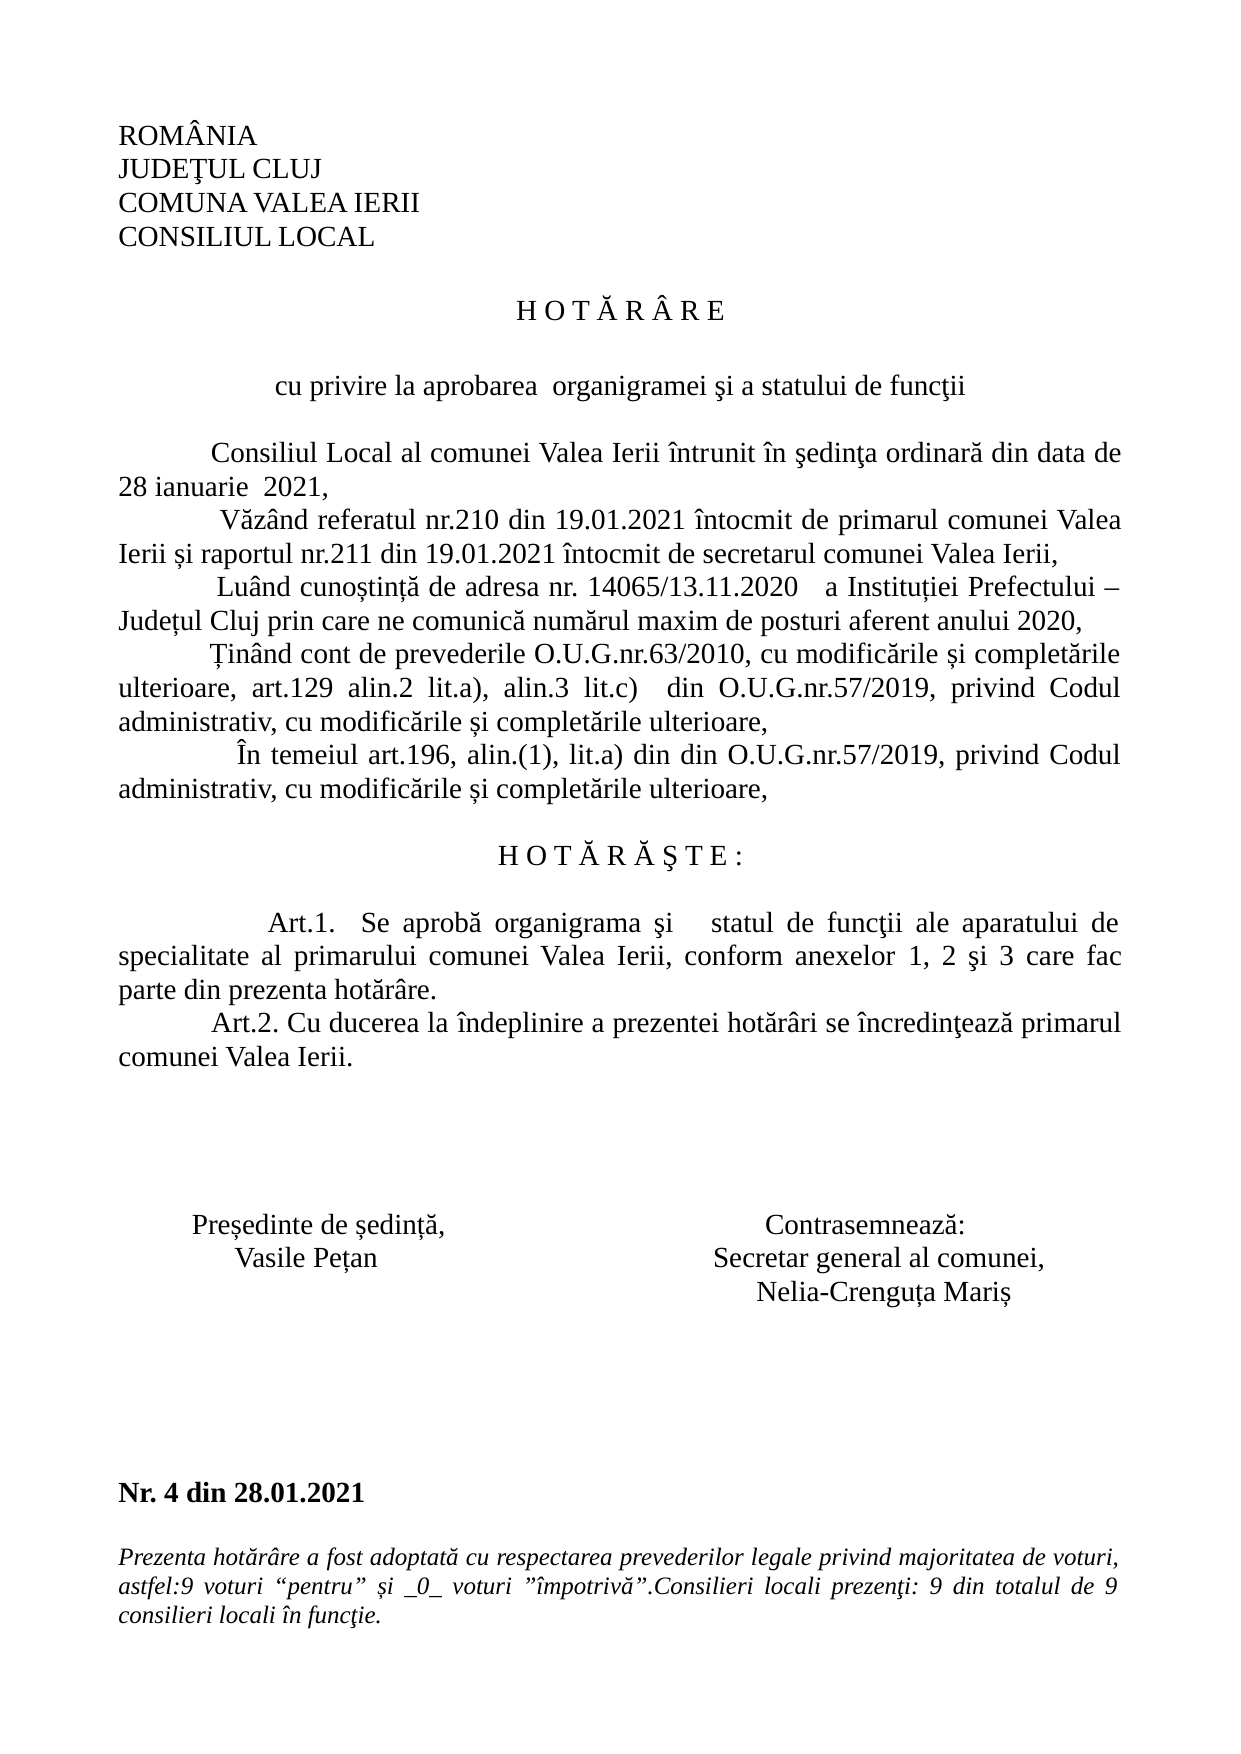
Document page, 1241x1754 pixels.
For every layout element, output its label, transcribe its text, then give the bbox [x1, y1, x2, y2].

subtitle H O T Ă R Â R E [118, 293, 1122, 327]
subtitle ROMÂNIA [118, 118, 1122, 152]
text Art.2. Cu ducerea la îndeplinire a prezentei hotărâri se încredinţează primarul comunei Valea Ierii. [118, 1006, 1122, 1073]
text Nelia-Crenguța Mariș [118, 1274, 1122, 1341]
text Luând cunoștință de adresa nr. 14065/13.11.2020 a Instituției Prefectului – Județul Cluj prin care ne comunică numărul maxim de posturi aferent anului 2020, [118, 569, 1122, 637]
text Vasile Pețan Secretar general al comunei, [118, 1240, 1122, 1274]
text Prezenta hotărâre a fost adoptată cu respectarea prevederilor legale privind majoritatea de voturi, astfel:9 voturi “pentru” și _0_ voturi ”împotrivă”.Consilieri locali prezenţi: 9 din totalul de 9 consilieri locali în funcţie. [118, 1542, 1122, 1628]
text Consiliul Local al comunei Valea Ierii întrunit în şedinţa ordinară din data de 28 ianuarie 2021, [118, 435, 1122, 502]
text Nr. 4 din 28.01.2021 [118, 1475, 1122, 1509]
text Ținând cont de prevederile O.U.G.nr.63/2010, cu modificările și completările ulterioare, art.129 alin.2 lit.a), alin.3 lit.c) din O.U.G.nr.57/2019, privind Codul administrativ, cu modificările și completările ulterioare, [118, 637, 1122, 737]
text Președinte de ședință, Contrasemnează: [118, 1207, 1122, 1240]
subtitle CONSILIUL LOCAL [118, 219, 1122, 252]
text În temeiul art.196, alin.(1), lit.a) din din O.U.G.nr.57/2019, privind Codul administrativ, cu modificările și completările ulterioare, [118, 737, 1122, 804]
subtitle JUDEŢUL CLUJ [118, 152, 1122, 185]
text Văzând referatul nr.210 din 19.01.2021 întocmit de primarul comunei Valea Ierii și raportul nr.211 din 19.01.2021 întocmit de secretarul comunei Valea Ierii, [118, 502, 1122, 569]
text Art.1. Se aprobă organigrama şi statul de funcţii ale aparatului de specialitate al primarului comunei Valea Ierii, conform anexelor 1, 2 şi 3 care fac parte din prezenta hotărâre. [118, 905, 1122, 1006]
text H O T Ă R Ă Ş T E : [118, 838, 1122, 871]
text cu privire la aprobarea organigramei şi a statului de funcţii [118, 368, 1122, 402]
text COMUNA VALEA IERII [118, 185, 1122, 219]
